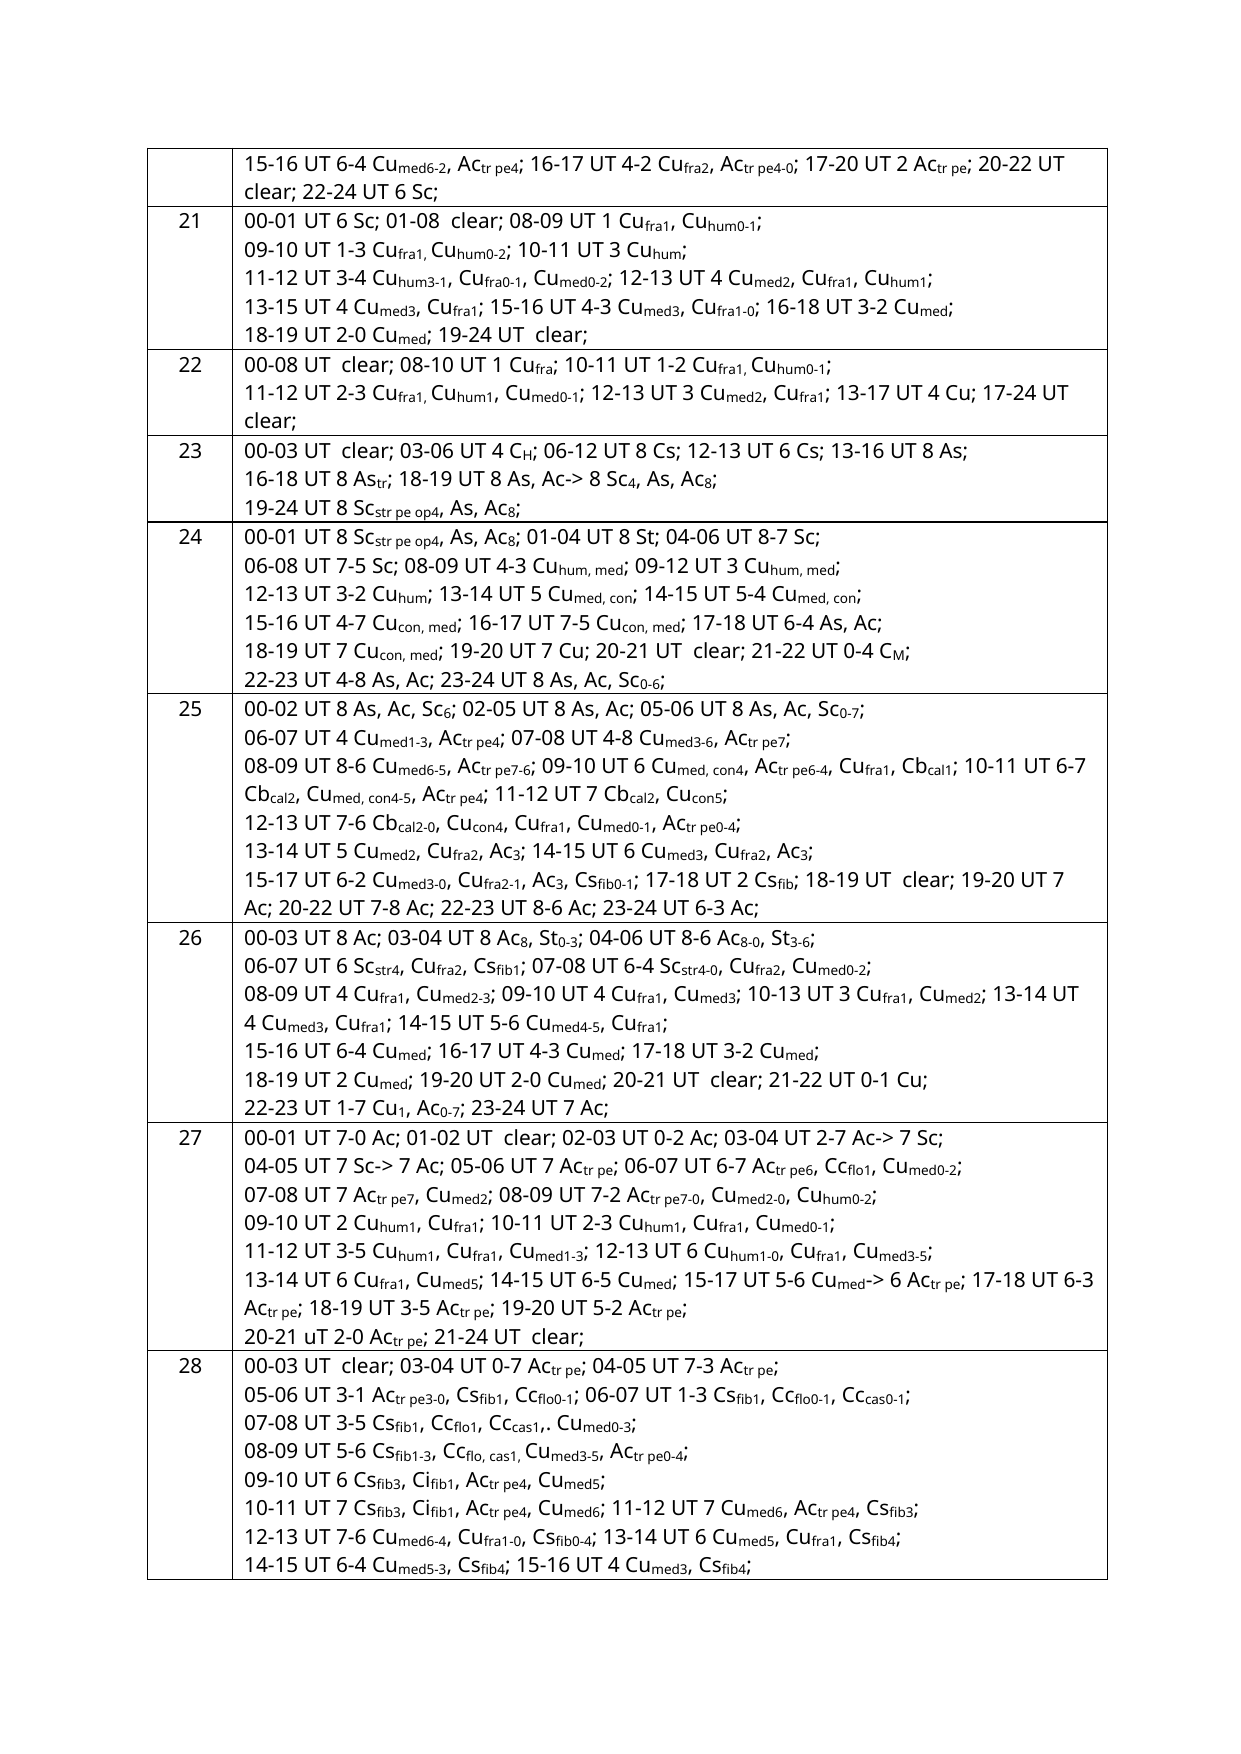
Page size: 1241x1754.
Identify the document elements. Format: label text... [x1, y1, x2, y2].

table_cell 00-01 UT 6 Sc; 01-08 clear; 08-09 UT 1 Cufra1, Cuhum0-1; 09-10 UT 1-3 Cufra1, Cuhum0-2; 10-11 UT 3 Cuhum; 11-12 UT 3-4 Cuhum3-1, Cufra0-1, Cumed0-2; 12-13 UT 4 Cumed2, Cufra1, Cuhum1; 13-15 UT 4 Cumed3, Cufra1; 15-16 UT 4-3 Cumed3, Cufra1-0; 16-18 UT 3-2 Cumed; 18-19 UT 2-0 Cumed; 19-24 UT clear; [233, 207, 1107, 349]
table_cell 21 [148, 207, 232, 349]
table_cell 23 [148, 436, 232, 521]
table_cell 24 [148, 523, 232, 693]
table_cell 28 [148, 1351, 232, 1579]
table_cell 00-03 UT 8 Ac; 03-04 UT 8 Ac8, St0-3; 04-06 UT 8-6 Ac8-0, St3-6; 06-07 UT 6 Scstr4, Cufra2, Csfib1; 07-08 UT 6-4 Scstr4-0, Cufra2, Cumed0-2; 08-09 UT 4 Cufra1, Cumed2-3; 09-10 UT 4 Cufra1, Cumed3; 10-13 UT 3 Cufra1, Cumed2; 13-14 UT 4 Cumed3, Cufra1; 14-15 UT 5-6 Cumed4-5, Cufra1; 15-16 UT 6-4 Cumed; 16-17 UT 4-3 Cumed; 17-18 UT 3-2 Cumed; 18-19 UT 2 Cumed; 19-20 UT 2-0 Cumed; 20-21 UT clear; 21-22 UT 0-1 Cu; 22-23 UT 1-7 Cu1, Ac0-7; 23-24 UT 7 Ac; [233, 923, 1107, 1122]
table_cell 15-16 UT 6-4 Cumed6-2, Actr pe4; 16-17 UT 4-2 Cufra2, Actr pe4-0; 17-20 UT 2 Actr pe; 20-22 UT clear; 22-24 UT 6 Sc; [233, 149, 1107, 206]
table_cell 00-02 UT 8 As, Ac, Sc6; 02-05 UT 8 As, Ac; 05-06 UT 8 As, Ac, Sc0-7; 06-07 UT 4 Cumed1-3, Actr pe4; 07-08 UT 4-8 Cumed3-6, Actr pe7; 08-09 UT 8-6 Cumed6-5, Actr pe7-6; 09-10 UT 6 Cumed, con4, Actr pe6-4, Cufra1, Cbcal1; 10-11 UT 6-7 Cbcal2, Cumed, con4-5, Actr pe4; 11-12 UT 7 Cbcal2, Cucon5; 12-13 UT 7-6 Cbcal2-0, Cucon4, Cufra1, Cumed0-1, Actr pe0-4; 13-14 UT 5 Cumed2, Cufra2, Ac3; 14-15 UT 6 Cumed3, Cufra2, Ac3; 15-17 UT 6-2 Cumed3-0, Cufra2-1, Ac3, Csfib0-1; 17-18 UT 2 Csfib; 18-19 UT clear; 19-20 UT 7 Ac; 20-22 UT 7-8 Ac; 22-23 UT 8-6 Ac; 23-24 UT 6-3 Ac; [233, 694, 1107, 922]
table_cell 22 [148, 350, 232, 435]
table_cell [148, 149, 232, 206]
table_cell 26 [148, 923, 232, 1122]
table_cell 00-01 UT 7-0 Ac; 01-02 UT clear; 02-03 UT 0-2 Ac; 03-04 UT 2-7 Ac-> 7 Sc; 04-05 UT 7 Sc-> 7 Ac; 05-06 UT 7 Actr pe; 06-07 UT 6-7 Actr pe6, Ccflo1, Cumed0-2; 07-08 UT 7 Actr pe7, Cumed2; 08-09 UT 7-2 Actr pe7-0, Cumed2-0, Cuhum0-2; 09-10 UT 2 Cuhum1, Cufra1; 10-11 UT 2-3 Cuhum1, Cufra1, Cumed0-1; 11-12 UT 3-5 Cuhum1, Cufra1, Cumed1-3; 12-13 UT 6 Cuhum1-0, Cufra1, Cumed3-5; 13-14 UT 6 Cufra1, Cumed5; 14-15 UT 6-5 Cumed; 15-17 UT 5-6 Cumed-> 6 Actr pe; 17-18 UT 6-3 Actr pe; 18-19 UT 3-5 Actr pe; 19-20 UT 5-2 Actr pe; 20-21 uT 2-0 Actr pe; 21-24 UT clear; [233, 1123, 1107, 1350]
table_cell 00-01 UT 8 Scstr pe op4, As, Ac8; 01-04 UT 8 St; 04-06 UT 8-7 Sc; 06-08 UT 7-5 Sc; 08-09 UT 4-3 Cuhum, med; 09-12 UT 3 Cuhum, med; 12-13 UT 3-2 Cuhum; 13-14 UT 5 Cumed, con; 14-15 UT 5-4 Cumed, con; 15-16 UT 4-7 Cucon, med; 16-17 UT 7-5 Cucon, med; 17-18 UT 6-4 As, Ac; 18-19 UT 7 Cucon, med; 19-20 UT 7 Cu; 20-21 UT clear; 21-22 UT 0-4 CM; 22-23 UT 4-8 As, Ac; 23-24 UT 8 As, Ac, Sc0-6; [233, 523, 1107, 693]
table_cell 00-03 UT clear; 03-06 UT 4 CH; 06-12 UT 8 Cs; 12-13 UT 6 Cs; 13-16 UT 8 As; 16-18 UT 8 Astr; 18-19 UT 8 As, Ac-> 8 Sc4, As, Ac8; 19-24 UT 8 Scstr pe op4, As, Ac8; [233, 436, 1107, 521]
table_cell 00-03 UT clear; 03-04 UT 0-7 Actr pe; 04-05 UT 7-3 Actr pe; 05-06 UT 3-1 Actr pe3-0, Csfib1, Ccflo0-1; 06-07 UT 1-3 Csfib1, Ccflo0-1, Cccas0-1; 07-08 UT 3-5 Csfib1, Ccflo1, Cccas1,. Cumed0-3; 08-09 UT 5-6 Csfib1-3, Ccflo, cas1, Cumed3-5, Actr pe0-4; 09-10 UT 6 Csfib3, Cifib1, Actr pe4, Cumed5; 10-11 UT 7 Csfib3, Cifib1, Actr pe4, Cumed6; 11-12 UT 7 Cumed6, Actr pe4, Csfib3; 12-13 UT 7-6 Cumed6-4, Cufra1-0, Csfib0-4; 13-14 UT 6 Cumed5, Cufra1, Csfib4; 14-15 UT 6-4 Cumed5-3, Csfib4; 15-16 UT 4 Cumed3, Csfib4; [233, 1351, 1107, 1579]
table_cell 00-08 UT clear; 08-10 UT 1 Cufra; 10-11 UT 1-2 Cufra1, Cuhum0-1; 11-12 UT 2-3 Cufra1, Cuhum1, Cumed0-1; 12-13 UT 3 Cumed2, Cufra1; 13-17 UT 4 Cu; 17-24 UT clear; [233, 350, 1107, 435]
table_cell 27 [148, 1123, 232, 1350]
table_cell 25 [148, 694, 232, 922]
